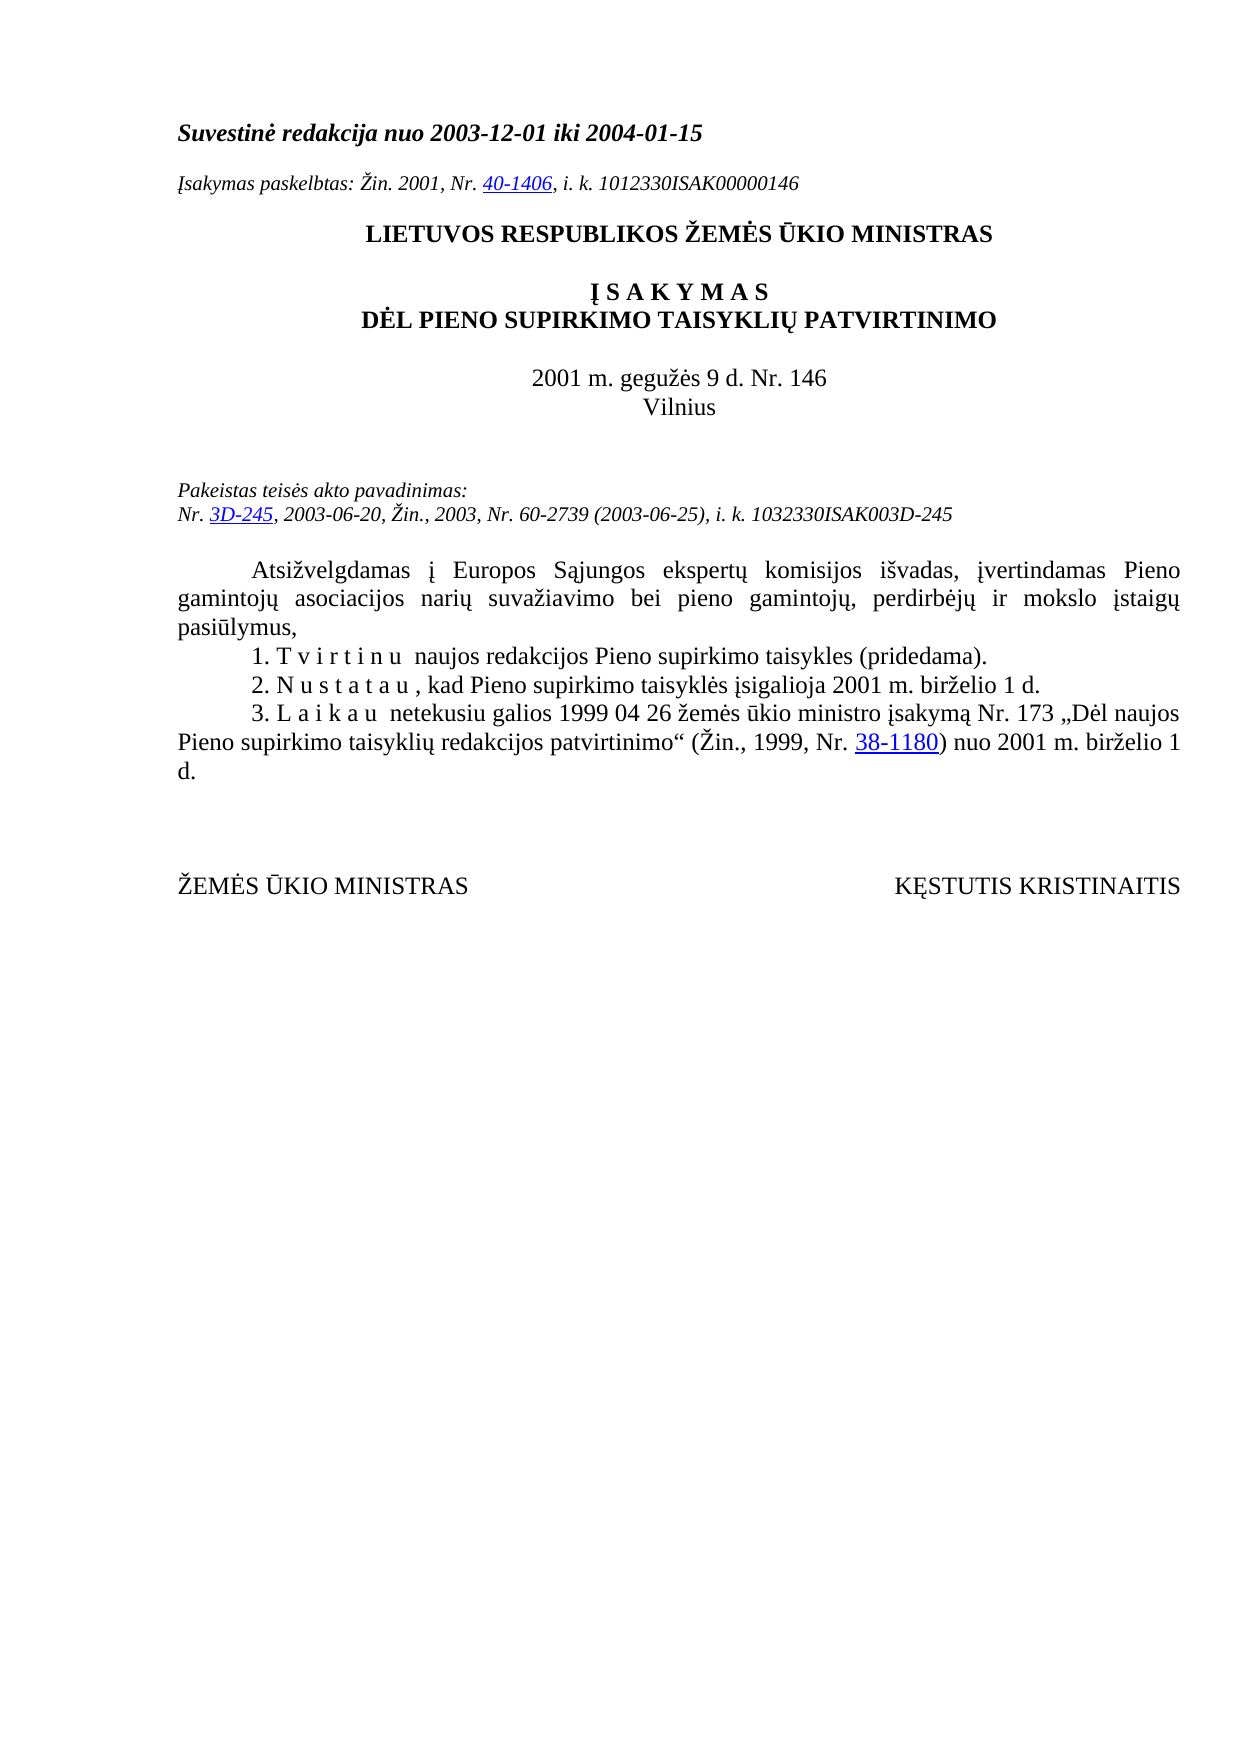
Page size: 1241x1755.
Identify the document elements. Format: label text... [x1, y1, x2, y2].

text Suvestinė redakcija nuo 2003-12-01 iki 2004-01-15 [177, 118, 1181, 147]
text DĖL PIENO SUPIRKIMO TAISYKLIŲ PATVIRTINIMO [177, 305, 1181, 334]
text Į S A K Y M A S [177, 277, 1181, 305]
text 2001 m. gegužės 9 d. Nr. 146 [177, 363, 1181, 392]
text ŽEMĖS ŪKIO MINISTRAS KĘSTUTIS KRISTINAITIS [177, 871, 1181, 900]
text Atsižvelgdamas į Europos Sąjungos ekspertų komisijos išvadas, įvertindamas Pieno gamintojų asociacijos narių suvažiavimo bei pieno gamintojų, perdirbėjų ir mokslo įstaigų pasiūlymus, [177, 555, 1181, 641]
text 3. Laikau netekusiu galios 1999 04 26 žemės ūkio ministro įsakymą Nr. 173 „Dėl naujos Pieno supirkimo taisyklių redakcijos patvirtinimo“ (Žin., 1999, Nr. 38-1180) nuo 2001 m. birželio 1 d. [177, 698, 1181, 785]
text 2. Nustatau, kad Pieno supirkimo taisyklės įsigalioja 2001 m. birželio 1 d. [177, 670, 1181, 698]
text 1. Tvirtinu naujos redakcijos Pieno supirkimo taisykles (pridedama). [177, 641, 1181, 670]
text Vilnius [177, 392, 1181, 420]
text Pakeistas teisės akto pavadinimas: [177, 478, 1181, 502]
text Nr. 3D-245, 2003-06-20, Žin., 2003, Nr. 60-2739 (2003-06-25), i. k. 1032330ISAK003D-245 [177, 502, 1181, 526]
text Įsakymas paskelbtas: Žin. 2001, Nr. 40-1406, i. k. 1012330ISAK00000146 [177, 171, 1181, 195]
text LIETUVOS RESPUBLIKOS ŽEMĖS ŪKIO MINISTRAS [177, 219, 1181, 248]
